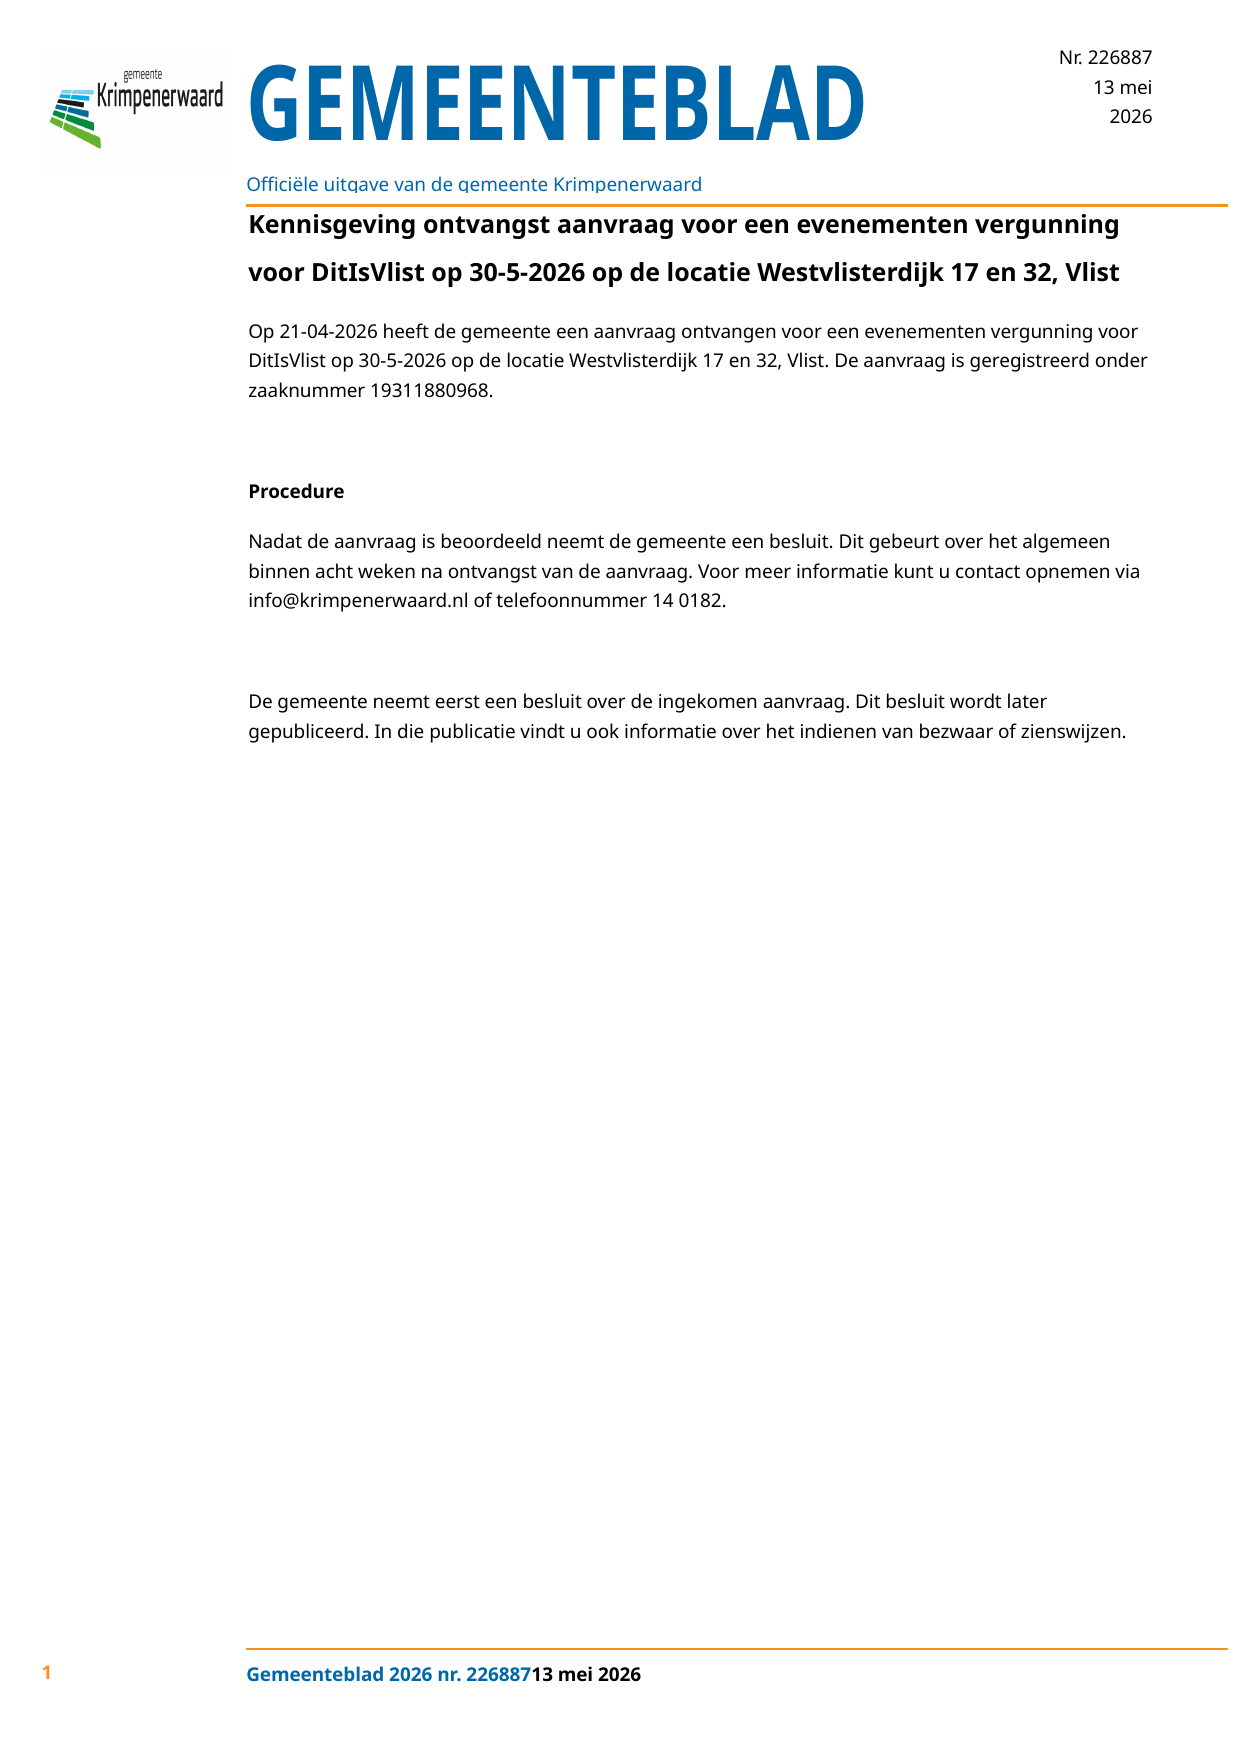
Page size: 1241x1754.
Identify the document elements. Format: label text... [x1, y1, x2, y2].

text Op 21-04-2026 heeft de gemeente een aanvraag ontvangen voor een evenementen vergunning voor DitIsVlist op 30-5-2026 op de locatie Westvlisterdijk 17 en 32, Vlist. De aanvraag is geregistreerd onder zaaknummer 19311880968. [248, 318, 1152, 403]
text Nadat de aanvraag is beoordeeld neemt de gemeente een besluit. Dit gebeurt over het algemeen binnen acht weken na ontvangst van de aanvraag. Voor meer informatie kunt u contact opnemen via info@krimpenerwaard.nl of telefoonnummer 14 0182. [248, 528, 1152, 613]
picture [41, 47, 231, 172]
text Procedure [248, 478, 1152, 504]
text Kennisgeving ontvangst aanvraag voor een evenementen vergunning voor DitIsVlist op 30-5-2026 op de locatie Westvlisterdijk 17 en 32, Vlist [248, 207, 1152, 288]
text De gemeente neemt eerst een besluit over de ingekomen aanvraag. Dit besluit wordt later gepubliceerd. In die publicatie vindt u ook informatie over het indienen van bezwaar of zienswijzen. [248, 688, 1152, 744]
